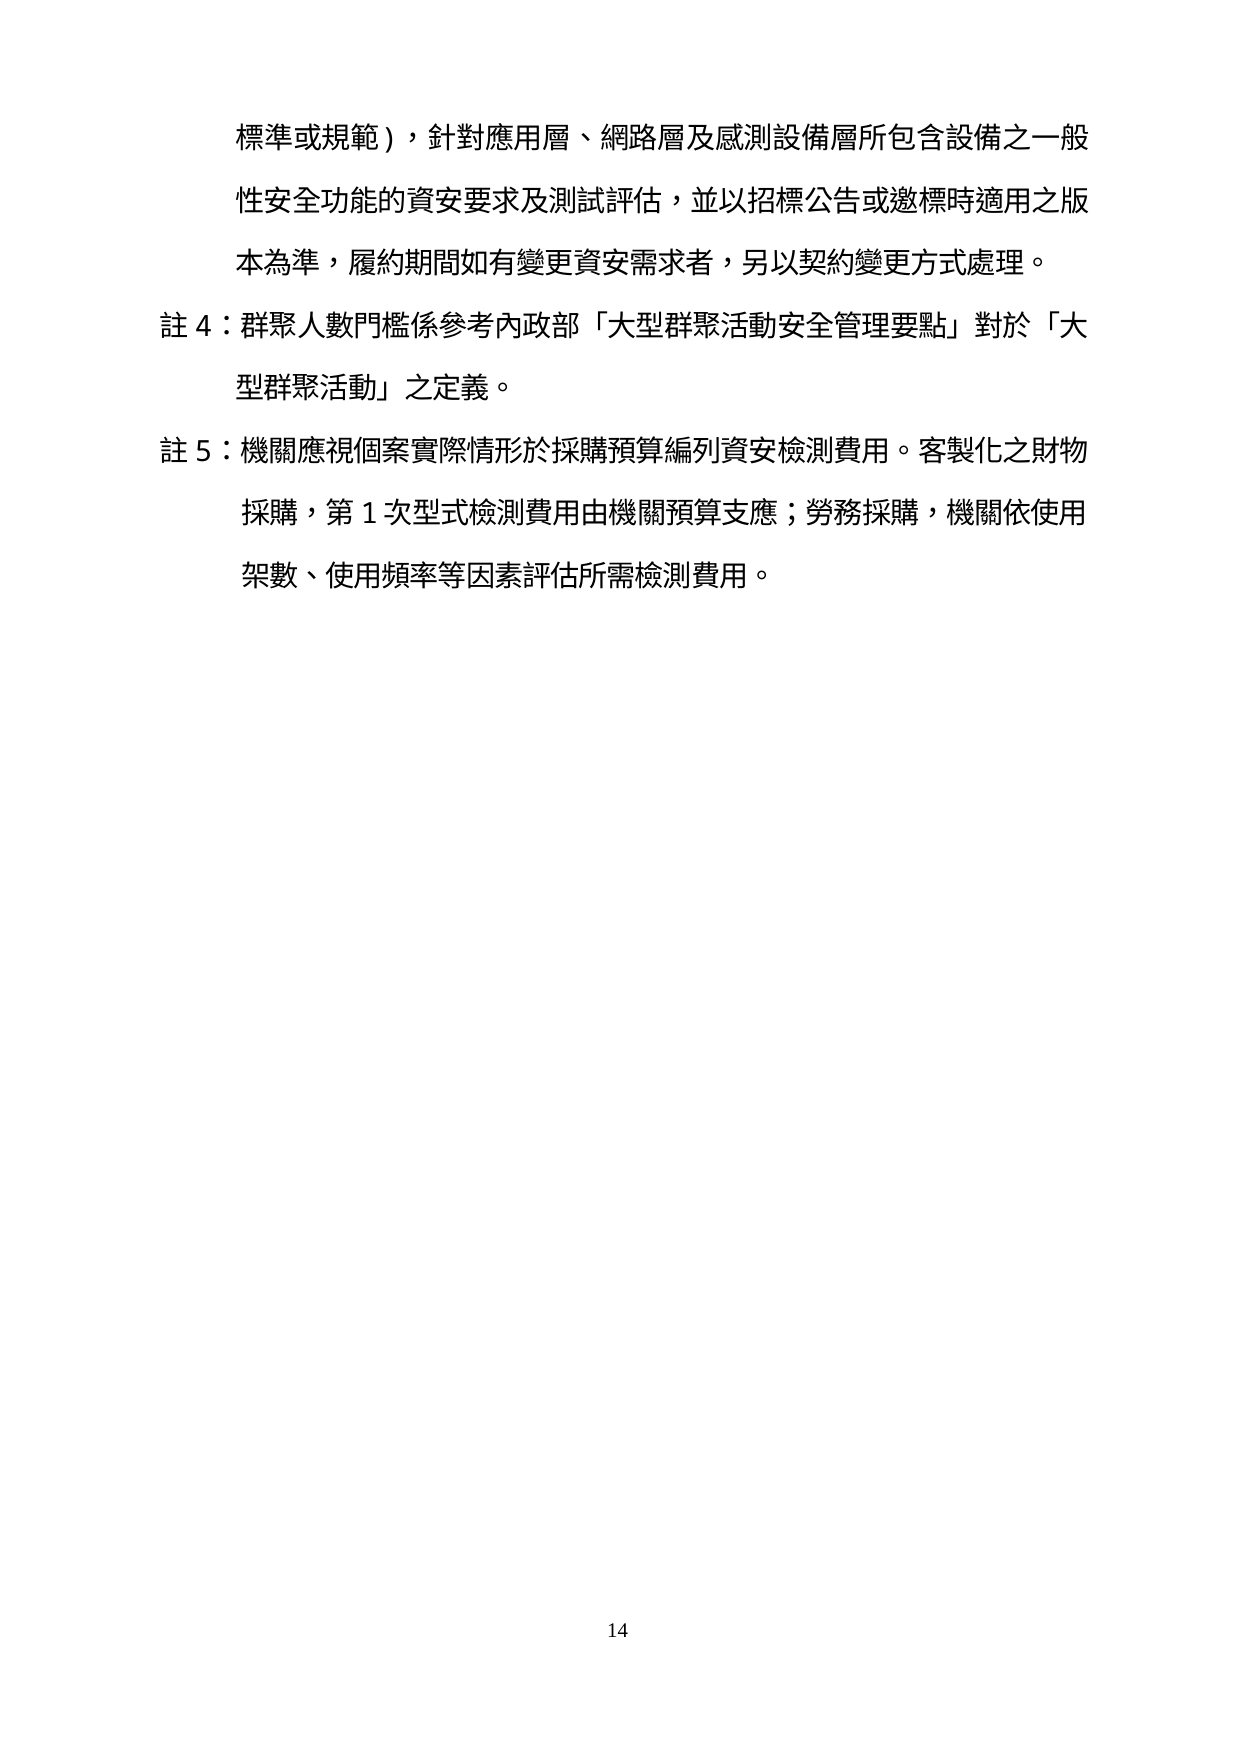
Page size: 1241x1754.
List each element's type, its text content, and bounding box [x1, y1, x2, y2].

text 註4：群聚人數門檻係參考內政部「大型群聚活動安全管理要點」對於「大型群聚活動」之定義。 [159, 282, 1090, 407]
text 標準或規範)，針對應用層、網路層及感測設備層所包含設備之一般性安全功能的資安要求及測試評估，並以招標公告或邀標時適用之版本為準，履約期間如有變更資安需求者，另以契約變更方式處理。 [159, 94, 1090, 282]
text 註5：機關應視個案實際情形於採購預算編列資安檢測費用。客製化之財物採購，第1次型式檢測費用由機關預算支應；勞務採購，機關依使用架數、使用頻率等因素評估所需檢測費用。 [159, 407, 1090, 594]
